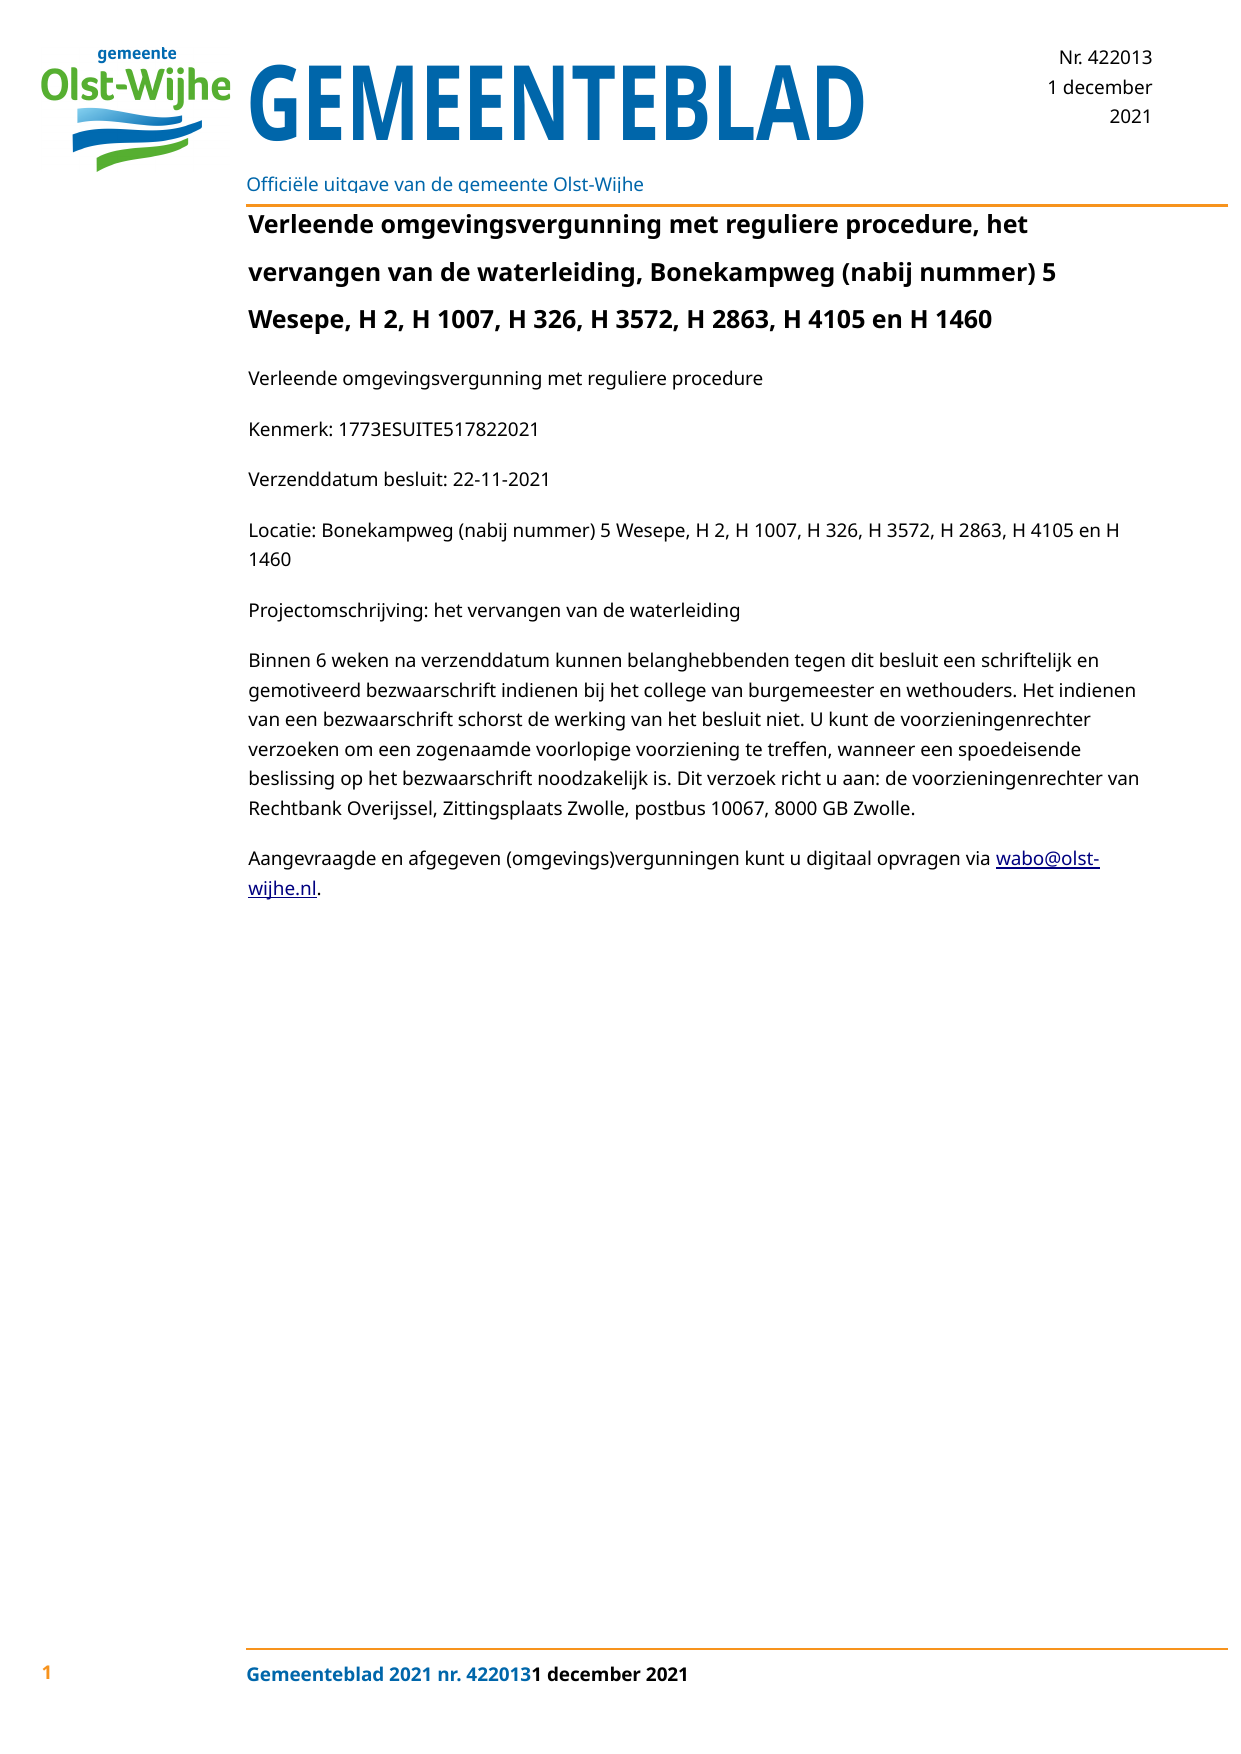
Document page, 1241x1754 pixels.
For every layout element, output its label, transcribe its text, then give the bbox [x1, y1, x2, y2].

text Kenmerk: 1773ESUITE517822021 [248, 416, 1152, 442]
text Locatie: Bonekampweg (nabij nummer) 5 Wesepe, H 2, H 1007, H 326, H 3572, H 2863, H 4105 en H 1460 [248, 517, 1152, 572]
text Verzenddatum besluit: 22-11-2021 [248, 466, 1152, 492]
text Projectomschrijving: het vervangen van de waterleiding [248, 597, 1152, 622]
picture [41, 47, 231, 172]
text Verleende omgevingsvergunning met reguliere procedure [248, 366, 1152, 391]
text Binnen 6 weken na verzenddatum kunnen belanghebbenden tegen dit besluit een schriftelijk en gemotiveerd bezwaarschrift indienen bij het college van burgemeester en wethouders. Het indienen van een bezwaarschrift schorst de werking van het besluit niet. U kunt de voorzieningenrechter verzoeken om een zogenaamde voorlopige voorziening te treffen, wanneer een spoedeisende beslissing op het bezwaarschrift noodzakelijk is. Dit verzoek richt u aan: de voorzieningenrechter van Rechtbank Overijssel, Zittingsplaats Zwolle, postbus 10067, 8000 GB Zwolle. [248, 647, 1152, 821]
text Aangevraagde en afgegeven (omgevings)vergunningen kunt u digitaal opvragen via wabo@olst-wijhe.nl. [248, 846, 1152, 901]
text Verleende omgevingsvergunning met reguliere procedure, het vervangen van de waterleiding, Bonekampweg (nabij nummer) 5 Wesepe, H 2, H 1007, H 326, H 3572, H 2863, H 4105 en H 1460 [248, 207, 1152, 336]
